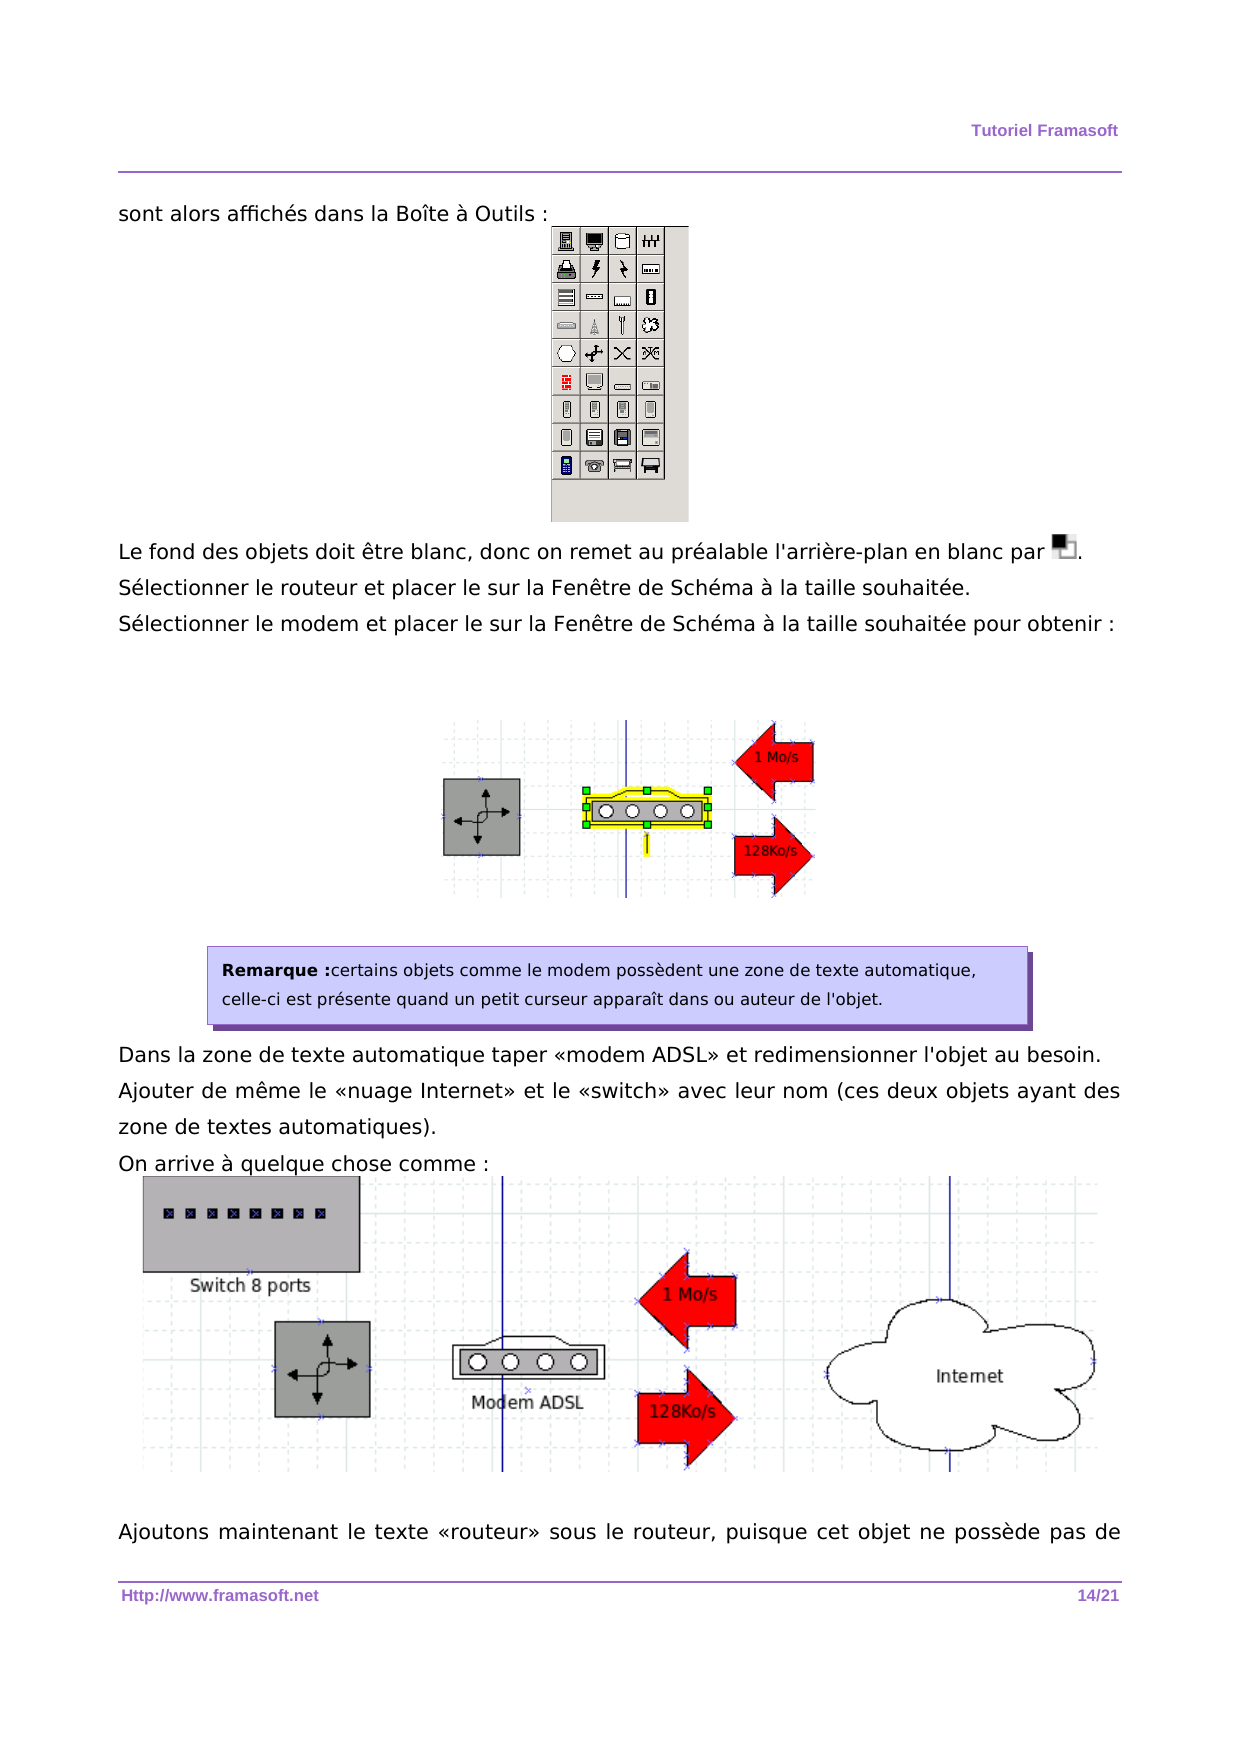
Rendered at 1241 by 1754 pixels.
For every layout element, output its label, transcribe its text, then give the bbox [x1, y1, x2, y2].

picture [551, 226, 689, 522]
picture [441, 720, 816, 898]
text On arrive à quelque chose comme : [118, 1152, 1122, 1176]
text Remarque :certains objets comme le modem possèdent une zone de texte automatique, celle-ci est présente quand un petit curseur apparaît dans ou auteur de l'objet. [208, 947, 1027, 1024]
text sont alors affichés dans la Boîte à Outils : [118, 202, 1122, 227]
text Sélectionner le routeur et placer le sur la Fenêtre de Schéma à la taille souhaitée. [118, 576, 1122, 600]
picture [1051, 534, 1077, 559]
text Sélectionner le modem et placer le sur la Fenêtre de Schéma à la taille souhaitée pour obtenir : [118, 612, 1122, 637]
text Dans la zone de texte automatique taper «modem ADSL» et redimensionner l'objet au besoin. [118, 1043, 1122, 1067]
picture [142, 1176, 1098, 1472]
text Ajouter de même le «nuage Internet» et le «switch» avec leur nom (ces deux objets ayant des zone de textes automatiques). [118, 1079, 1122, 1140]
text Le fond des objets doit être blanc, donc on remet au préalable l'arrière-plan en blanc par . [118, 239, 1122, 564]
text Ajoutons maintenant le texte «routeur» sous le routeur, puisque cet objet ne possède pas de [118, 1520, 1122, 1544]
